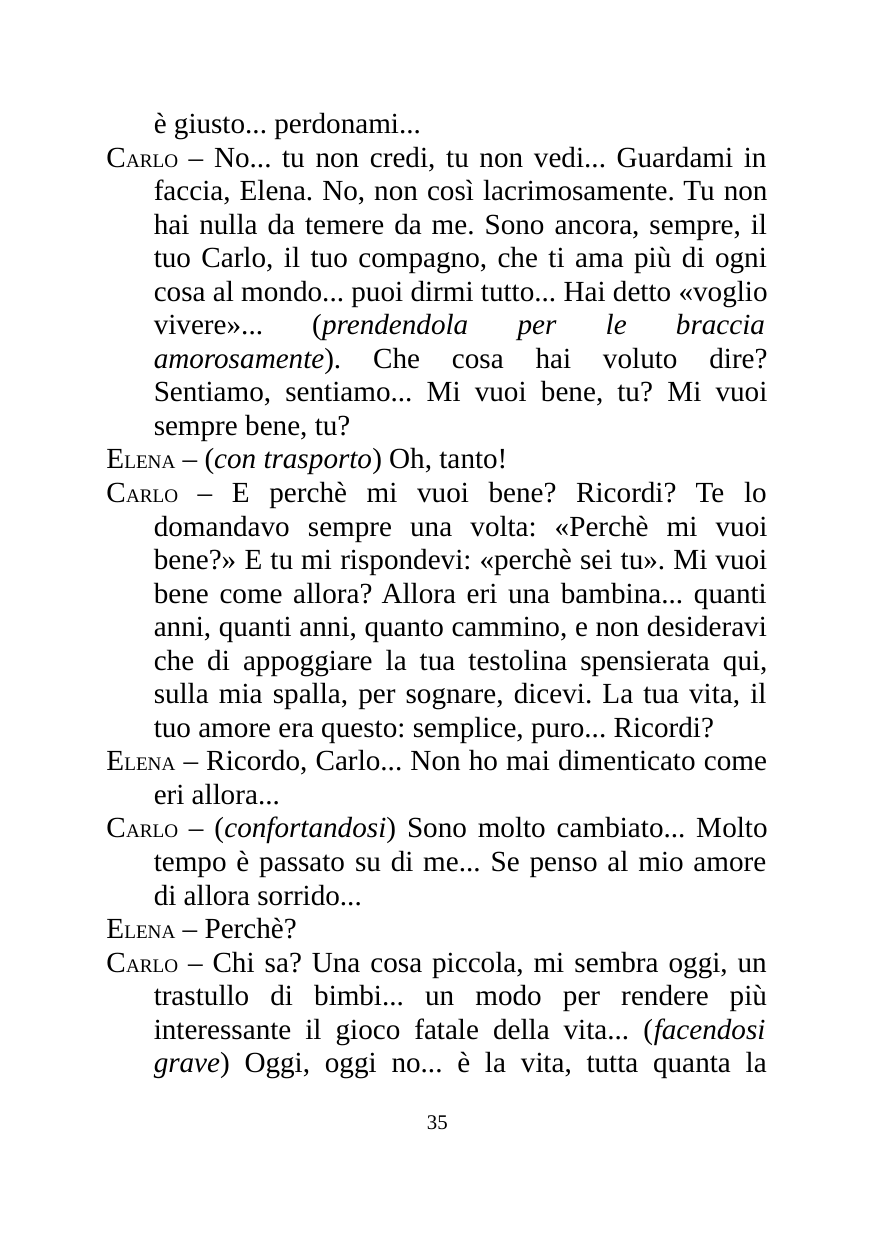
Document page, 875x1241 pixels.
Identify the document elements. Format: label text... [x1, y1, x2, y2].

text Elena – Ricordo, Carlo... Non ho mai dimenticato come eri allora... [106, 743, 768, 811]
text Carlo – E perchè mi vuoi bene? Ricordi? Te lo domandavo sempre una volta: «Perchè mi vuoi bene?» E tu mi rispondevi: «perchè sei tu». Mi vuoi bene come allora? Allora eri una bambina... quanti anni, quanti anni, quanto cammino, e non desideravi che di appoggiare la tua testolina spensierata qui, sulla mia spalla, per sognare, dicevi. La tua vita, il tuo amore era questo: semplice, puro... Ricordi? [106, 475, 768, 743]
text Carlo – (confortandosi) Sono molto cambiato... Molto tempo è passato su di me... Se penso al mio amore di allora sorrido... [106, 811, 768, 911]
text Elena – Perchè? [106, 911, 768, 945]
text Carlo – No... tu non credi, tu non vedi... Guardami in faccia, Elena. No, non così lacrimosamente. Tu non hai nulla da temere da me. Sono ancora, sempre, il tuo Carlo, il tuo compagno, che ti ama più di ogni cosa al mondo... puoi dirmi tutto... Hai detto «voglio vivere»... (prendendola per le braccia amorosamente). Che cosa hai voluto dire? Sentiamo, sentiamo... Mi vuoi bene, tu? Mi vuoi sempre bene, tu? [106, 140, 768, 442]
text è giusto... perdonami... [106, 106, 768, 140]
text Elena – (con trasporto) Oh, tanto! [106, 442, 768, 475]
text Carlo – Chi sa? Una cosa piccola, mi sembra oggi, un trastullo di bimbi... un modo per rendere più interessante il gioco fatale della vita... (facendosi grave) Oggi, oggi no... è la vita, tutta quanta la [106, 945, 768, 1079]
